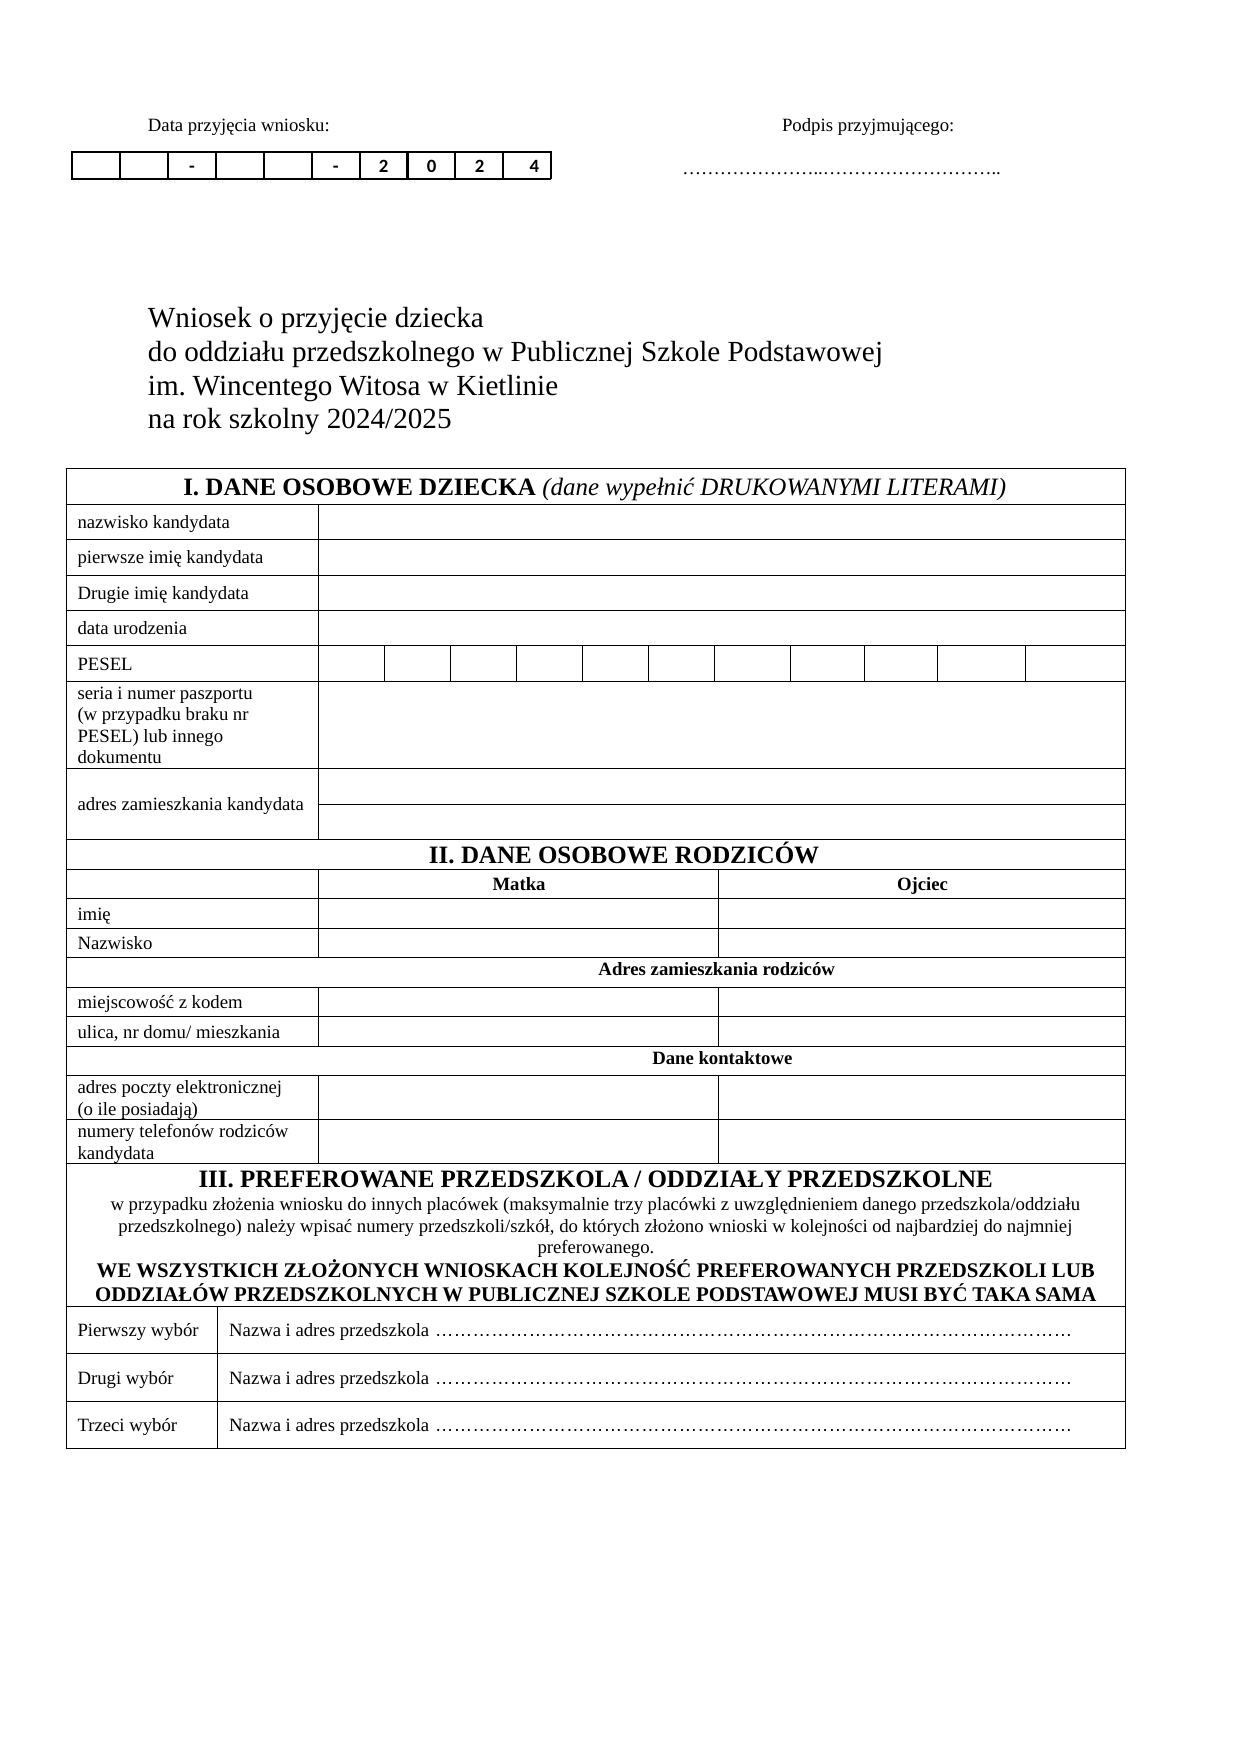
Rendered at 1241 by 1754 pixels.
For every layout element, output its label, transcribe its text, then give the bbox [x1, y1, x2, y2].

table_cell miejscowość z kodem [67, 988, 318, 1016]
table_cell PESEL [67, 646, 318, 681]
table_cell Nazwisko [67, 929, 318, 957]
table_cell data urodzenia [67, 611, 318, 645]
table_cell [583, 646, 648, 681]
table_header 4 [504, 153, 550, 178]
subtitle im. Wincentego Witosa w Kietlinie [148, 368, 1125, 401]
table_cell [451, 646, 516, 681]
table_cell Dane kontaktowe [319, 1047, 1125, 1075]
table_cell [715, 646, 790, 681]
table_cell ulica, nr domu/ mieszkania [67, 1017, 318, 1046]
table_cell III. PREFEROWANE PRZEDSZKOLA / ODDZIAŁY PRZEDSZKOLNE w przypadku złożenia wniosku do innych placówek (maksymalnie trzy placówki z uwzględnieniem danego przedszkola/oddziału przedszkolnego) należy wpisać numery przedszkoli/szkół, do których złożono wnioski w kolejności od najbardziej do najmniej preferowanego. WE WSZYSTKICH ZŁOŻONYCH WNIOSKACH KOLEJNOŚĆ PREFEROWANYCH PRZEDSZKOLI LUB ODDZIAŁÓW PRZEDSZKOLNYCH W PUBLICZNEJ SZKOLE PODSTAWOWEJ MUSI BYĆ TAKA SAMA [67, 1164, 1125, 1306]
table_header [265, 153, 311, 178]
table_cell [319, 899, 718, 928]
table_cell Trzeci wybór [67, 1402, 217, 1448]
table_header - [313, 153, 359, 178]
subtitle do oddziału przedszkolnego w Publicznej Szkole Podstawowej [148, 334, 1125, 368]
table_header 0 [409, 153, 454, 178]
table_cell [319, 988, 718, 1016]
table_header I. DANE OSOBOWE DZIECKA (dane wypełnić DRUKOWANYMI LITERAMI) [67, 469, 1125, 504]
subtitle na rok szkolny 2024/2025 [148, 401, 1125, 435]
table_cell Pierwszy wybór [67, 1307, 217, 1353]
table_header [73, 153, 119, 178]
table_cell Drugi wybór [67, 1354, 217, 1401]
table_cell [319, 682, 1125, 768]
table_cell [719, 1120, 1125, 1163]
table_cell [319, 929, 718, 957]
table_cell [1026, 646, 1125, 681]
table_cell [319, 576, 1125, 610]
table_cell [865, 646, 937, 681]
table_cell Adres zamieszkania rodziców [67, 958, 1125, 987]
table_cell adres poczty elektronicznej (o ile posiadają) [67, 1076, 318, 1119]
table_cell [319, 769, 1125, 803]
table_cell [319, 1017, 718, 1046]
table_cell [319, 805, 1125, 839]
text …………………..……………………….. [552, 157, 1125, 179]
table_header 2 [456, 153, 502, 178]
table_cell [719, 929, 1125, 957]
table_cell [719, 899, 1125, 928]
table_header [121, 153, 167, 178]
table_cell [319, 646, 384, 681]
table_cell [385, 646, 450, 681]
table_cell [719, 988, 1125, 1016]
table_cell Drugie imię kandydata [67, 576, 318, 610]
table_cell [67, 870, 318, 898]
table_cell imię [67, 899, 318, 928]
table_cell adres zamieszkania kandydata [67, 769, 318, 839]
table_header [217, 153, 263, 178]
table_cell Nazwa i adres przedszkola ………………………………………………………………………………………… [218, 1402, 1125, 1448]
table_cell [649, 646, 714, 681]
table_cell [719, 1076, 1125, 1119]
table_cell [791, 646, 864, 681]
table_cell [319, 505, 1125, 539]
table_cell [319, 1076, 718, 1119]
table_cell [719, 1017, 1125, 1046]
table_cell II. DANE OSOBOWE RODZICÓW [67, 840, 1125, 869]
table_cell nazwisko kandydata [67, 505, 318, 539]
table_cell seria i numer paszportu (w przypadku braku nr PESEL) lub innego dokumentu [67, 682, 318, 768]
table_cell Nazwa i adres przedszkola ………………………………………………………………………………………… [218, 1307, 1125, 1353]
table_header - [169, 153, 215, 178]
table_cell [319, 540, 1125, 574]
table_cell [938, 646, 1025, 681]
table_header 2 [361, 153, 406, 178]
table_cell pierwsze imię kandydata [67, 540, 318, 574]
subtitle Wniosek o przyjęcie dziecka [148, 301, 1125, 334]
table_cell Matka [319, 870, 718, 898]
text Data przyjęcia wniosku: Podpis przyjmującego: [148, 114, 1125, 136]
table_cell [319, 1120, 718, 1163]
table_cell numery telefonów rodziców kandydata [67, 1120, 318, 1163]
table_cell [517, 646, 582, 681]
table_cell Nazwa i adres przedszkola ………………………………………………………………………………………… [218, 1354, 1125, 1401]
table_cell Ojciec [719, 870, 1125, 898]
table_cell [67, 1047, 319, 1075]
table_cell [319, 611, 1125, 645]
